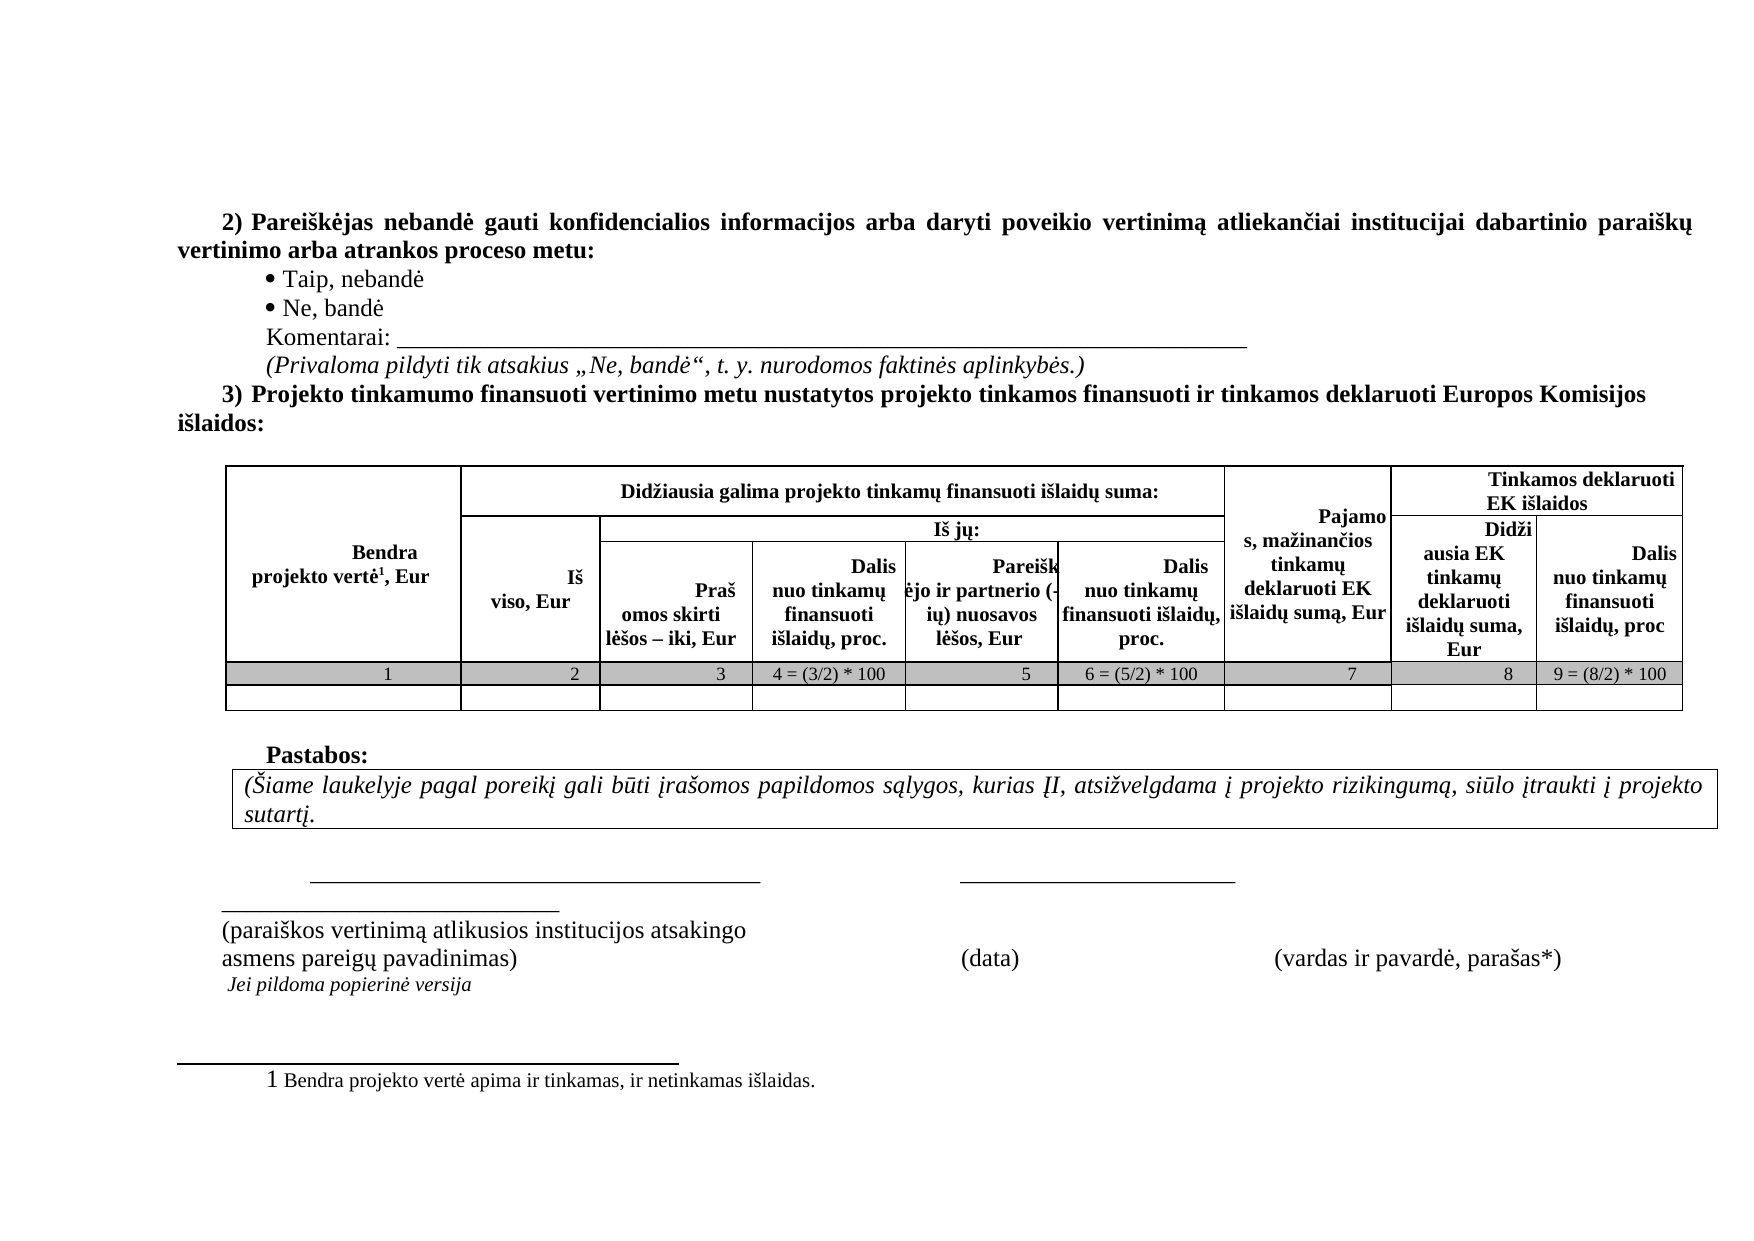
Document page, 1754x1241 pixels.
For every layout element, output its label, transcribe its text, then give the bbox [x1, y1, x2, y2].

table_cell [753, 686, 905, 710]
table_cell Dalis nuo tinkamų finansuoti išlaidų, proc. [1059, 542, 1224, 661]
table_cell [462, 686, 599, 710]
table_header Bendra projekto vertė, Eur [227, 467, 460, 661]
table_header (Šiame laukelyje pagal poreikį gali būti įrašomos papildomos sąlygos, kurias ĮI, atsižvelgdama į projekto rizikingumą, siūlo įtraukti į projekto sutartį. [233, 770, 1717, 827]
table_cell Iš jų: [601, 517, 1224, 541]
table_cell 3 [601, 663, 752, 684]
table_cell Dalis nuo tinkamų finansuoti išlaidų, proc. [753, 542, 905, 661]
table_cell 4 = (3/2) * 100 [753, 663, 905, 684]
text Pastabos: [177, 740, 1695, 769]
table_cell 7 [1225, 663, 1391, 684]
table_cell Dalis nuo tinkamų finansuoti išlaidų, proc [1537, 516, 1682, 661]
text (paraiškos vertinimą atlikusios institucijos atsakingo [222, 915, 1695, 943]
text (Privaloma pildyti tik atsakius „Ne, bandė“, t. y. nurodomos faktinės aplinkybės.) [177, 350, 1695, 379]
table_cell 9 = (8/2) * 100 [1537, 662, 1682, 684]
table_cell [906, 686, 1057, 710]
text 2) Pareiškėjas nebandė gauti konfidencialios informacijos arba daryti poveikio vertinimą atliekančiai institucijai dabartinio paraiškų vertinimo arba atrankos proceso metu: [177, 207, 1695, 264]
table_cell Pareiškėjo ir partnerio (-ių) nuosavos lėšos, Eur [906, 542, 1057, 661]
text  Taip, nebandė [177, 264, 1695, 293]
table_cell 6 = (5/2) * 100 [1059, 663, 1224, 684]
table_cell [1537, 685, 1682, 710]
table_cell [1225, 686, 1391, 710]
table_cell 8 [1392, 662, 1536, 684]
text asmens pareigų pavadinimas) (data) (vardas ir pavardė, parašas*) [222, 943, 1695, 972]
table_cell Prašomos skirti lėšos – iki, Eur [601, 542, 752, 661]
table_cell [227, 686, 460, 710]
text Komentarai: ____________________________________________________________________ [177, 322, 1695, 350]
text Jei pildoma popierinė versija [222, 972, 1695, 996]
table_cell [1392, 685, 1536, 710]
table_cell [1059, 686, 1224, 710]
table_cell [601, 686, 752, 710]
table_header Tinkamos deklaruoti EK išlaidos [1392, 467, 1682, 515]
table_cell Iš viso, Eur [462, 517, 599, 661]
table_header Didžiausia galima projekto tinkamų finansuoti išlaidų suma: [462, 467, 1224, 515]
table_cell 5 [906, 663, 1057, 684]
text 3) Projekto tinkamumo finansuoti vertinimo metu nustatytos projekto tinkamos finansuoti ir tinkamos deklaruoti Europos Komisijos išlaidos: [177, 379, 1695, 437]
table_header Pajamos, mažinančios tinkamų deklaruoti EK išlaidų sumą, Eur [1225, 467, 1390, 661]
table_cell 2 [462, 663, 599, 684]
text  Ne, bandė [177, 293, 1695, 322]
table_cell Didžiausia EK tinkamų deklaruoti išlaidų suma, Eur [1392, 516, 1536, 661]
text ____________________________________ ______________________ ___________________________ [222, 857, 1695, 915]
table_cell 1 [227, 663, 460, 684]
